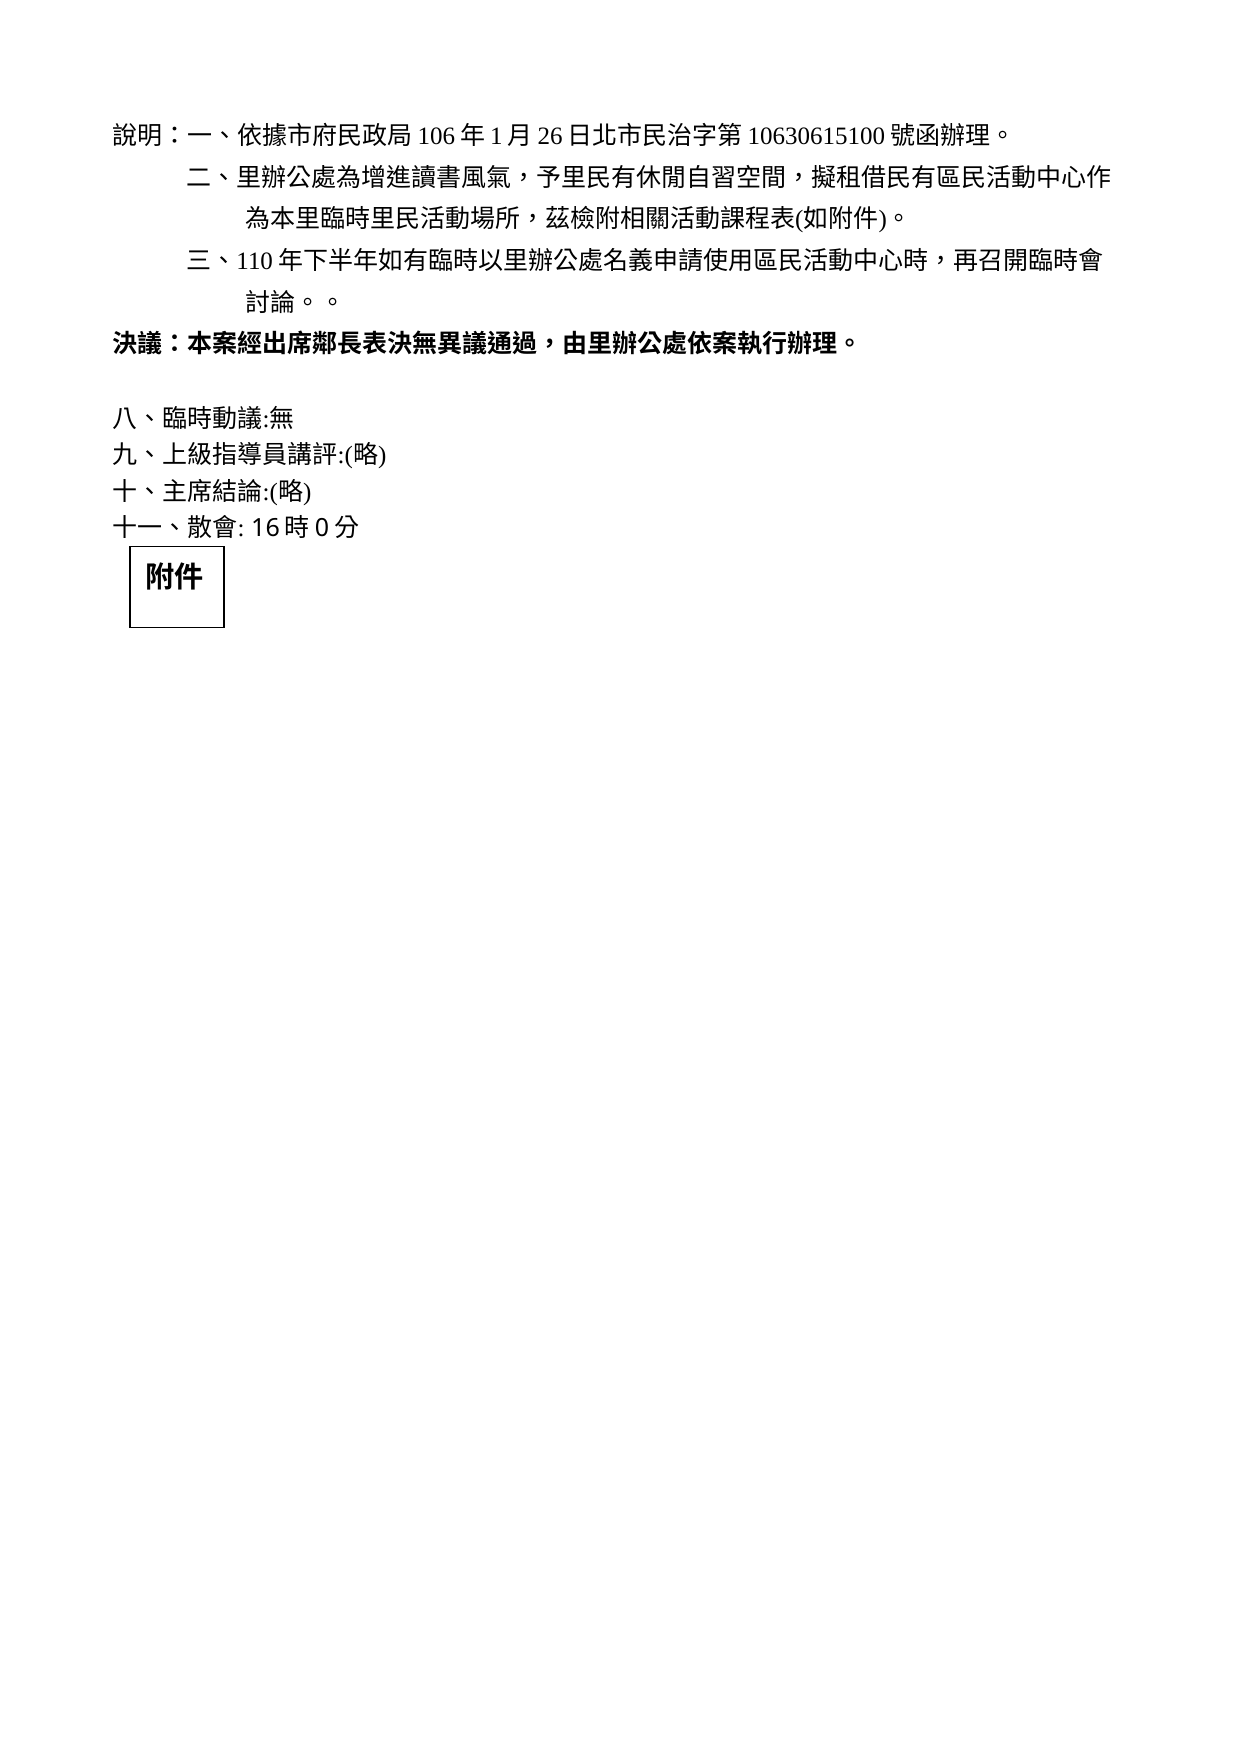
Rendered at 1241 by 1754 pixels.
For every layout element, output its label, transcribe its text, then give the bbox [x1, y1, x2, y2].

text 九、上級指導員講評:(略) [112, 435, 1122, 471]
text 說明：一、依據市府民政局106年1月26日北市民治字第10630615100號函辦理。 [112, 116, 1122, 152]
text 八、臨時動議:無 [112, 399, 1122, 435]
text 決議：本案經出席鄰長表決無異議通過，由里辦公處依案執行辦理。 [112, 324, 1122, 360]
text 二、里辦公處為增進讀書風氣，予里民有休閒自習空間，擬租借民有區民活動中心作為本里臨時里民活動場所，茲檢附相關活動課程表(如附件)。 [186, 157, 1122, 235]
text 十、主席結論:(略) [112, 471, 1122, 507]
text 附件 [145, 554, 209, 596]
text 十一、散會: 16時0分 [112, 507, 1122, 544]
text 三、110年下半年如有臨時以里辦公處名義申請使用區民活動中心時，再召開臨時會討論。。 [186, 241, 1122, 318]
